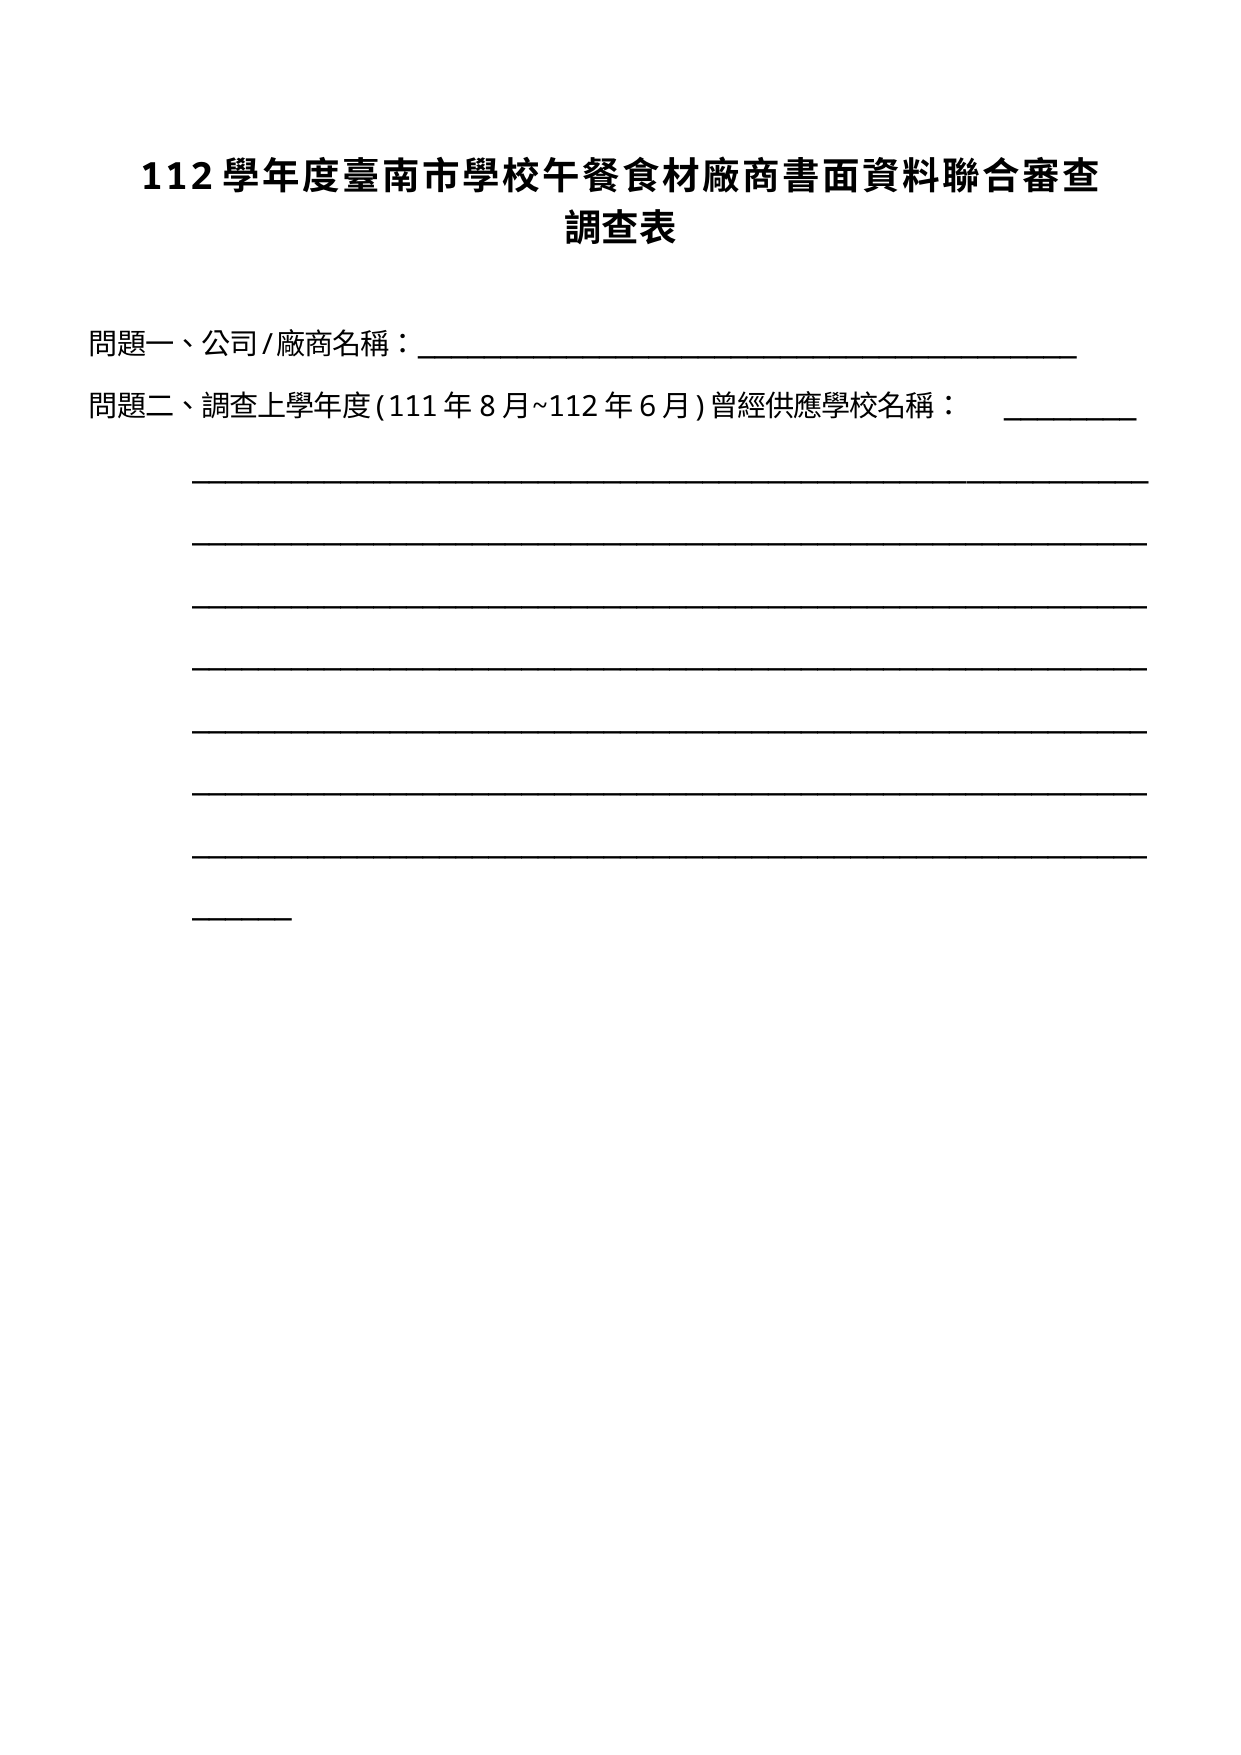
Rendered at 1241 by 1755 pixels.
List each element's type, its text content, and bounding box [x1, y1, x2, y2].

text 問題一、公司/廠商名稱：________________________________________ [89, 304, 1152, 367]
text 112學年度臺南市學校午餐食材廠商書面資料聯合審查 [89, 148, 1152, 200]
text 調查表 [89, 200, 1152, 252]
text 問題二、調查上學年度(111年8月~112年6月)曾經供應學校名稱： ____________________________________________________________________________________________________________________________________________________________________________________________________________________________________________________________________________________________________________________________________________________________________________________________________________________________________ [89, 367, 1152, 929]
